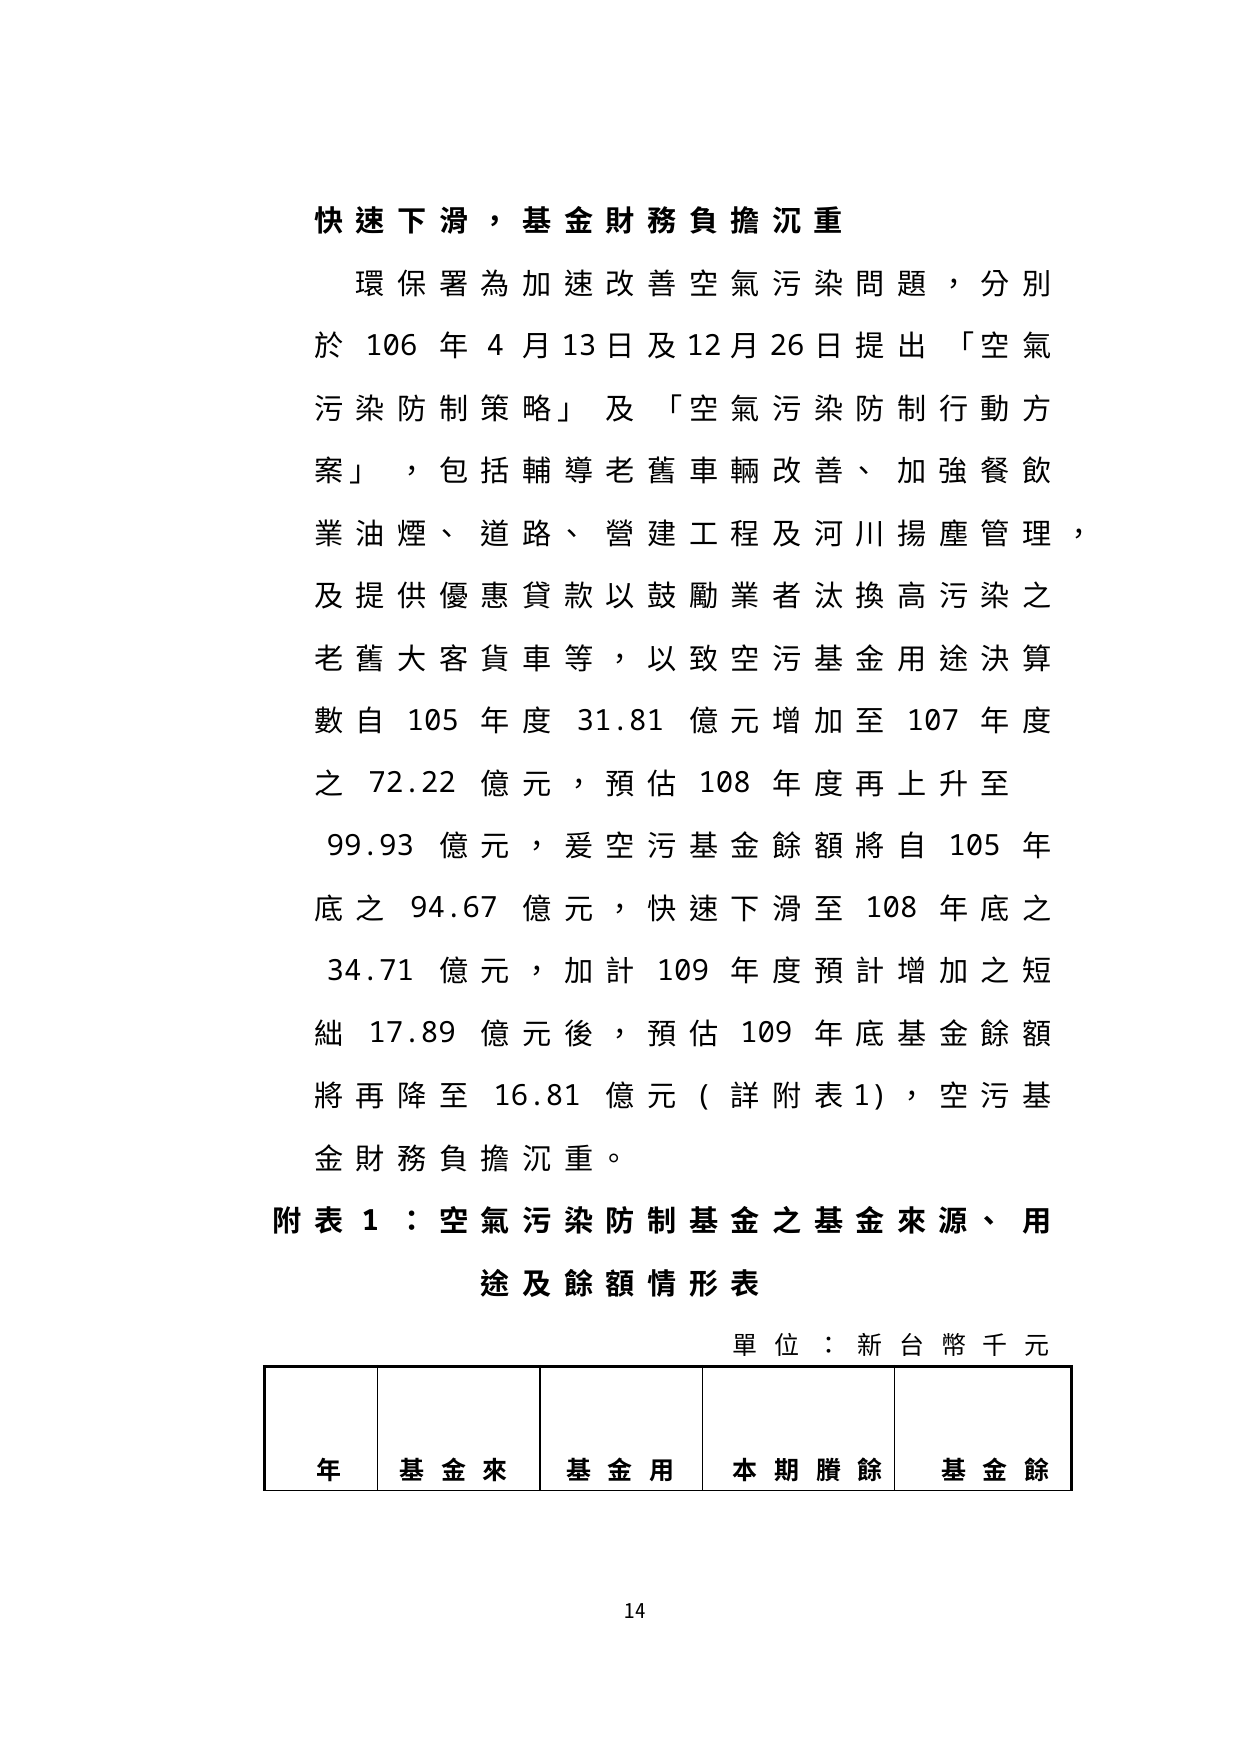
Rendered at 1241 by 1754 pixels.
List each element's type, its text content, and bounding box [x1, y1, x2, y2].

table_header 基金來 [378, 1368, 539, 1490]
text 附表1：空氣污染防制基金之基金來源、用途及餘額情形表 [261, 1177, 1058, 1302]
table_header 基金用 [541, 1368, 702, 1490]
table_header 年 [266, 1368, 377, 1490]
text 環保署為加速改善空氣污染問題，分別於106年4月13日及12月26日提出「空氣污染防制策略」及「空氣污染防制行動方案」，包括輔導老舊車輛改善、加強餐飲業油煙、道路、營建工程及河川揚塵管理，及提供優惠貸款以鼓勵業者汰換高污染之老舊大客貨車等，以致空污基金用途決算數自105年度31.81億元增加至107年度之72.22億元，預估108年度再上升至99.93億元，爰空污基金餘額將自105年底之94.67億元，快速下滑至108年底之34.71億元，加計109年度預計增加之短絀17.89億元後，預估109年底基金餘額將再降至16.81億元(詳附表1)，空污基金財務負擔沉重。 [271, 240, 1058, 1177]
table_header 本期賸餘 [703, 1368, 894, 1490]
table_header 基金餘 [895, 1368, 1070, 1490]
text 單位：新台幣千元 [270, 1302, 1058, 1365]
text 快速下滑，基金財務負擔沉重 [242, 177, 1058, 240]
